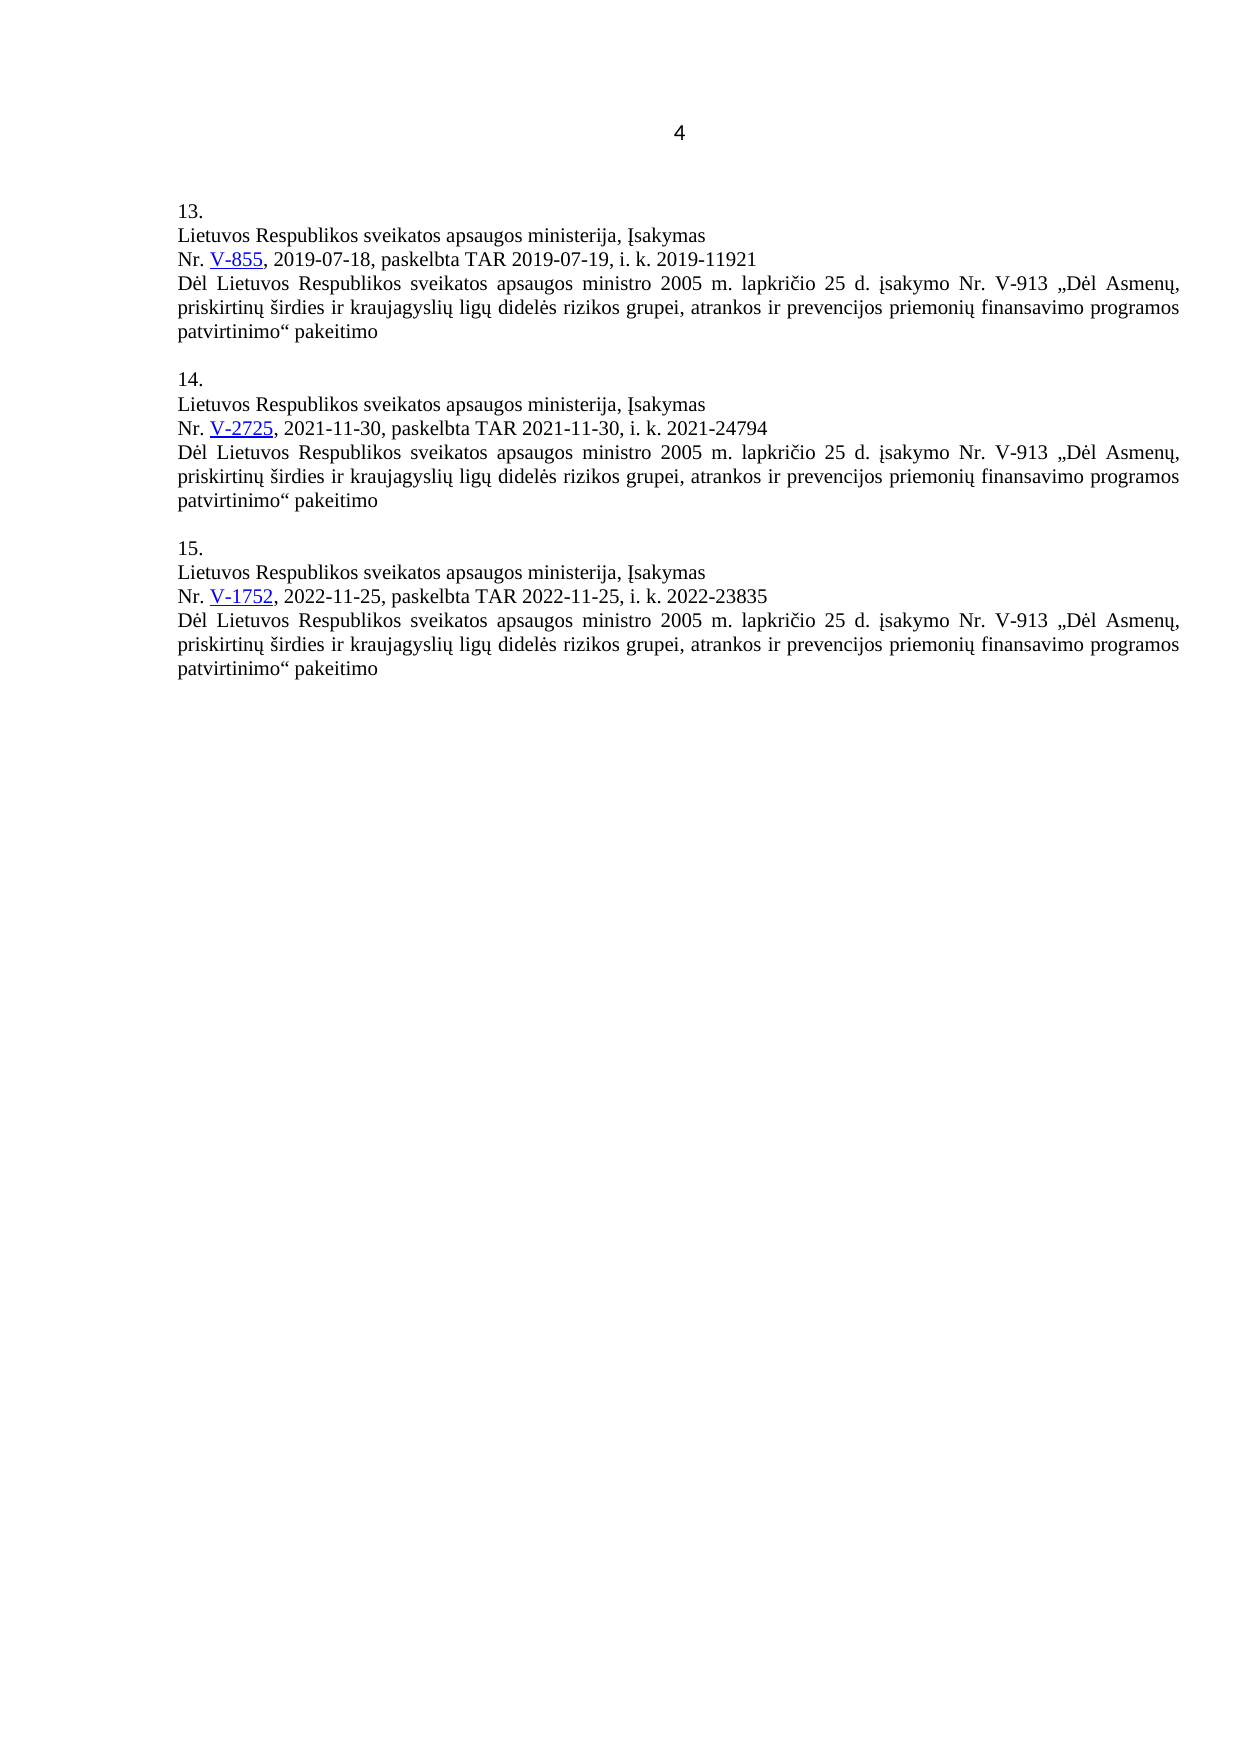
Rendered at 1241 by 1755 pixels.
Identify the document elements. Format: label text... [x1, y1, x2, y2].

text Lietuvos Respublikos sveikatos apsaugos ministerija, Įsakymas [177, 223, 1181, 247]
text 13. [177, 199, 1181, 223]
text Dėl Lietuvos Respublikos sveikatos apsaugos ministro 2005 m. lapkričio 25 d. įsakymo Nr. V-913 „Dėl Asmenų, priskirtinų širdies ir kraujagyslių ligų didelės rizikos grupei, atrankos ir prevencijos priemonių finansavimo programos patvirtinimo“ pakeitimo [177, 608, 1181, 680]
text 15. [177, 536, 1181, 560]
text Lietuvos Respublikos sveikatos apsaugos ministerija, Įsakymas [177, 391, 1181, 416]
text Lietuvos Respublikos sveikatos apsaugos ministerija, Įsakymas [177, 560, 1181, 584]
text Dėl Lietuvos Respublikos sveikatos apsaugos ministro 2005 m. lapkričio 25 d. įsakymo Nr. V-913 „Dėl Asmenų, priskirtinų širdies ir kraujagyslių ligų didelės rizikos grupei, atrankos ir prevencijos priemonių finansavimo programos patvirtinimo“ pakeitimo [177, 439, 1181, 512]
text Nr. V-1752, 2022-11-25, paskelbta TAR 2022-11-25, i. k. 2022-23835 [177, 584, 1181, 608]
text Dėl Lietuvos Respublikos sveikatos apsaugos ministro 2005 m. lapkričio 25 d. įsakymo Nr. V-913 „Dėl Asmenų, priskirtinų širdies ir kraujagyslių ligų didelės rizikos grupei, atrankos ir prevencijos priemonių finansavimo programos patvirtinimo“ pakeitimo [177, 271, 1181, 343]
text 14. [177, 367, 1181, 391]
text Nr. V-2725, 2021-11-30, paskelbta TAR 2021-11-30, i. k. 2021-24794 [177, 416, 1181, 439]
text Nr. V-855, 2019-07-18, paskelbta TAR 2019-07-19, i. k. 2019-11921 [177, 247, 1181, 271]
